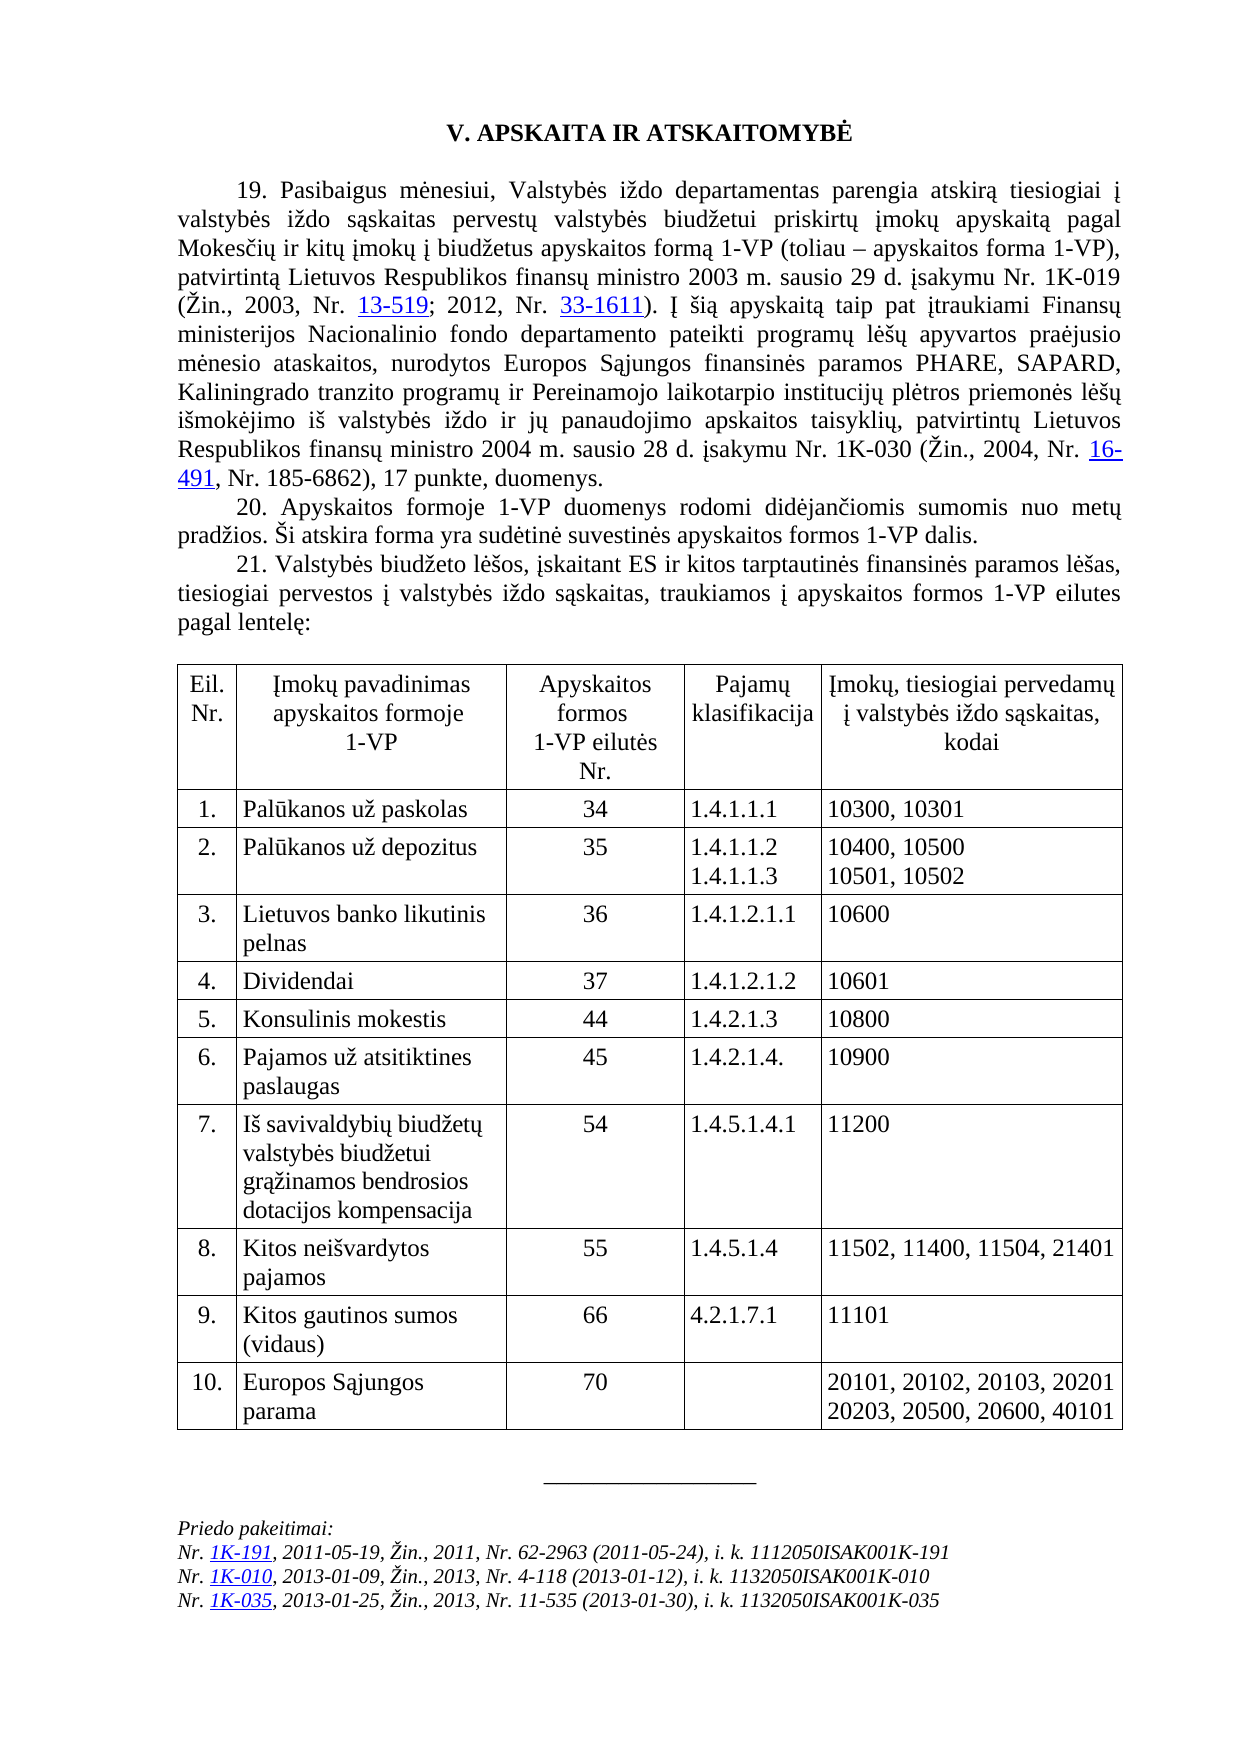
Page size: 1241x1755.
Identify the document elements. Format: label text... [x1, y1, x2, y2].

table_header Įmokų pavadinimas apyskaitos formoje 1-VP [237, 665, 506, 789]
table_cell 1.4.2.1.3 [685, 1000, 821, 1037]
table_header Įmokų, tiesiogiai pervedamų į valstybės iždo sąskaitas, kodai [822, 665, 1122, 789]
table_cell 10. [178, 1363, 236, 1429]
table_cell 1.4.1.1.1 [685, 790, 821, 827]
text 19. Pasibaigus mėnesiui, Valstybės iždo departamentas parengia atskirą tiesiogiai į valstybės iždo sąskaitas pervestų valstybės biudžetui priskirtų įmokų apyskaitą pagal Mokesčių ir kitų įmokų į biudžetus apyskaitos formą 1-VP (toliau – apyskaitos forma 1-VP), patvirtintą Lietuvos Respublikos finansų ministro 2003 m. sausio 29 d. įsakymu Nr. 1K-019 (Žin., 2003, Nr. 13-519; 2012, Nr. 33-1611). Į šią apyskaitą taip pat įtraukiami Finansų ministerijos Nacionalinio fondo departamento pateikti programų lėšų apyvartos praėjusio mėnesio ataskaitos, nurodytos Europos Sąjungos finansinės paramos PHARE, SAPARD, Kaliningrado tranzito programų ir Pereinamojo laikotarpio institucijų plėtros priemonės lėšų išmokėjimo iš valstybės iždo ir jų panaudojimo apskaitos taisyklių, patvirtintų Lietuvos Respublikos finansų ministro 2004 m. sausio 28 d. įsakymu Nr. 1K-030 (Žin., 2004, Nr. 16-491, Nr. 185-6862), 17 punkte, duomenys. [177, 176, 1122, 492]
table_cell [685, 1363, 821, 1429]
table_cell 1.4.5.1.4 [685, 1229, 821, 1295]
table_cell 1.4.1.2.1.2 [685, 962, 821, 999]
table_cell 1.4.5.1.4.1 [685, 1105, 821, 1228]
table_cell 34 [507, 790, 684, 827]
table_header Eil. Nr. [178, 665, 236, 789]
text 20. Apyskaitos formoje 1-VP duomenys rodomi didėjančiomis sumomis nuo metų pradžios. Ši atskira forma yra sudėtinė suvestinės apyskaitos formos 1-VP dalis. [177, 492, 1122, 549]
table_cell 1.4.1.1.2 1.4.1.1.3 [685, 828, 821, 894]
text _________________ [177, 1458, 1122, 1487]
table_cell Palūkanos už paskolas [237, 790, 506, 827]
table_cell 10400, 10500 10501, 10502 [822, 828, 1122, 894]
text V. APSKAITA IR ATSKAITOMYBĖ [177, 118, 1122, 147]
table_cell Kitos neišvardytos pajamos [237, 1229, 506, 1295]
table_cell 45 [507, 1038, 684, 1104]
table_cell 70 [507, 1363, 684, 1429]
table_cell Lietuvos banko likutinis pelnas [237, 895, 506, 961]
text Nr. 1K-035, 2013-01-25, Žin., 2013, Nr. 11-535 (2013-01-30), i. k. 1132050ISAK001K-035 [177, 1588, 1122, 1612]
table_cell 54 [507, 1105, 684, 1228]
text Priedo pakeitimai: [177, 1516, 1122, 1540]
table_cell 20101, 20102, 20103, 20201 20203, 20500, 20600, 40101 [822, 1363, 1122, 1429]
table_cell 10600 [822, 895, 1122, 961]
table_cell 7. [178, 1105, 236, 1228]
table_cell 4. [178, 962, 236, 999]
table_cell 6. [178, 1038, 236, 1104]
table_cell Europos Sąjungos parama [237, 1363, 506, 1429]
table_cell 10300, 10301 [822, 790, 1122, 827]
table_cell 10900 [822, 1038, 1122, 1104]
table_cell 55 [507, 1229, 684, 1295]
table_cell Dividendai [237, 962, 506, 999]
table_cell 35 [507, 828, 684, 894]
table_cell 1.4.2.1.4. [685, 1038, 821, 1104]
table_cell 66 [507, 1296, 684, 1362]
table_header Pajamų klasifikacija [685, 665, 821, 789]
table_cell 2. [178, 828, 236, 894]
table_cell Konsulinis mokestis [237, 1000, 506, 1037]
table_cell Kitos gautinos sumos (vidaus) [237, 1296, 506, 1362]
table_header Apyskaitos formos 1-VP eilutės Nr. [507, 665, 684, 789]
table_cell Palūkanos už depozitus [237, 828, 506, 894]
table_cell 1.4.1.2.1.1 [685, 895, 821, 961]
table_cell 11502, 11400, 11504, 21401 [822, 1229, 1122, 1295]
table_cell 8. [178, 1229, 236, 1295]
table_cell 1. [178, 790, 236, 827]
text Nr. 1K-010, 2013-01-09, Žin., 2013, Nr. 4-118 (2013-01-12), i. k. 1132050ISAK001K-010 [177, 1564, 1122, 1588]
text Nr. 1K-191, 2011-05-19, Žin., 2011, Nr. 62-2963 (2011-05-24), i. k. 1112050ISAK001K-191 [177, 1540, 1122, 1564]
table_cell 10601 [822, 962, 1122, 999]
table_cell 37 [507, 962, 684, 999]
table_cell 3. [178, 895, 236, 961]
text 21. Valstybės biudžeto lėšos, įskaitant ES ir kitos tarptautinės finansinės paramos lėšas, tiesiogiai pervestos į valstybės iždo sąskaitas, traukiamos į apyskaitos formos 1-VP eilutes pagal lentelę: [177, 549, 1122, 636]
table_cell 36 [507, 895, 684, 961]
table_cell Iš savivaldybių biudžetų valstybės biudžetui grąžinamos bendrosios dotacijos kompensacija [237, 1105, 506, 1228]
table_cell 11101 [822, 1296, 1122, 1362]
table_cell 10800 [822, 1000, 1122, 1037]
table_cell 11200 [822, 1105, 1122, 1228]
table_cell 5. [178, 1000, 236, 1037]
table_cell 4.2.1.7.1 [685, 1296, 821, 1362]
table_cell 9. [178, 1296, 236, 1362]
table_cell 44 [507, 1000, 684, 1037]
table_cell Pajamos už atsitiktines paslaugas [237, 1038, 506, 1104]
